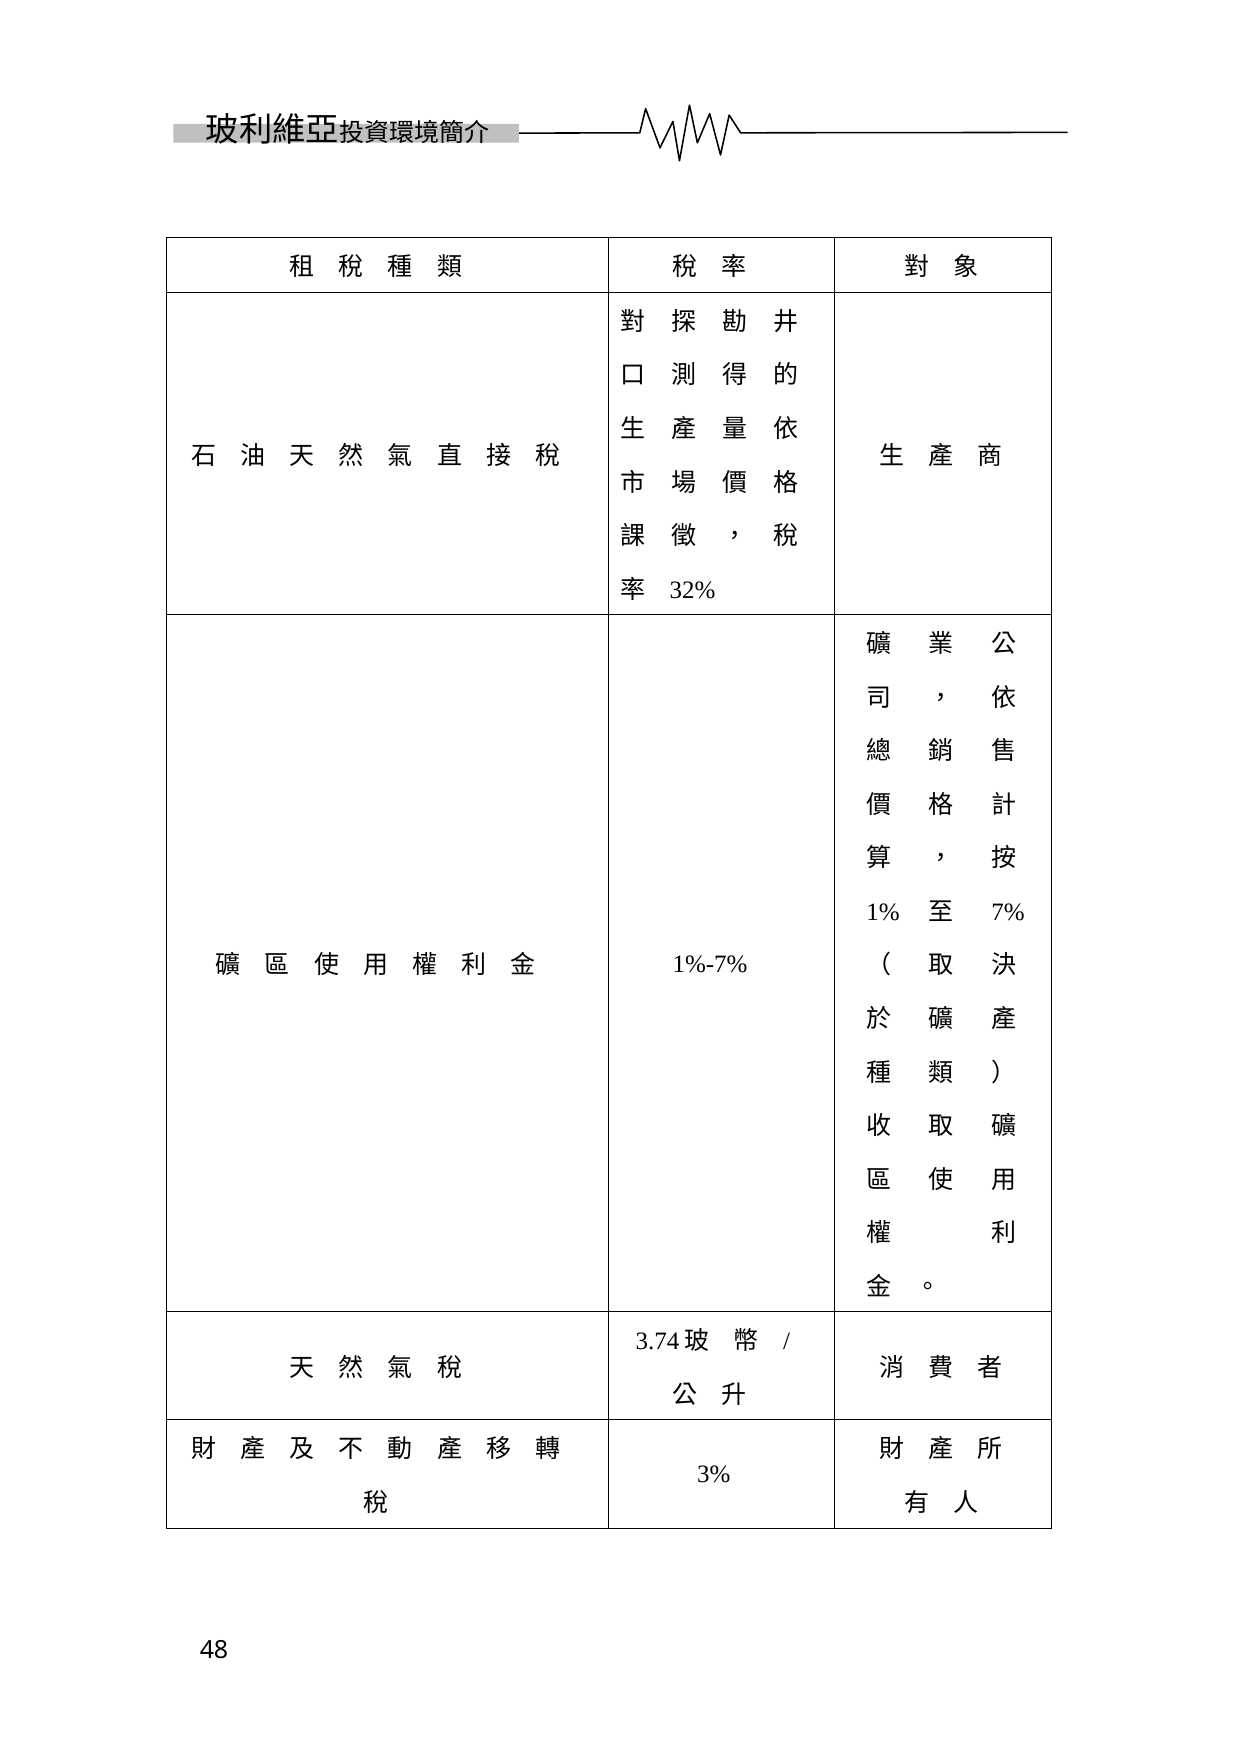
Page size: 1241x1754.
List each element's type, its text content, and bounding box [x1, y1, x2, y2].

table_header 對象 [835, 238, 1051, 292]
table_cell 天然氣稅 [167, 1312, 608, 1419]
table_header 稅率 [609, 238, 834, 292]
table_cell 1%-7% [609, 615, 834, 1311]
table_cell 礦區使用權利金 [167, 615, 608, 1311]
table_cell 財產所有人 [835, 1420, 1051, 1527]
table_cell 礦業公司，依總銷售價格計算，按1%至7%（取決於礦產種類）收取礦區使用權利金。 [835, 615, 1051, 1311]
table_cell 3.74玻幣/公升 [609, 1312, 834, 1419]
table_cell 對探勘井口測得的生產量依市場價格課徵，稅率32% [609, 293, 834, 614]
table_cell 生產商 [835, 293, 1051, 614]
table_cell 消費者 [835, 1312, 1051, 1419]
table_cell 石油天然氣直接稅 [167, 293, 608, 614]
table_cell 3% [609, 1420, 834, 1527]
table_header 租稅種類 [167, 238, 608, 292]
table_cell 財產及不動產移轉稅 [167, 1420, 608, 1527]
